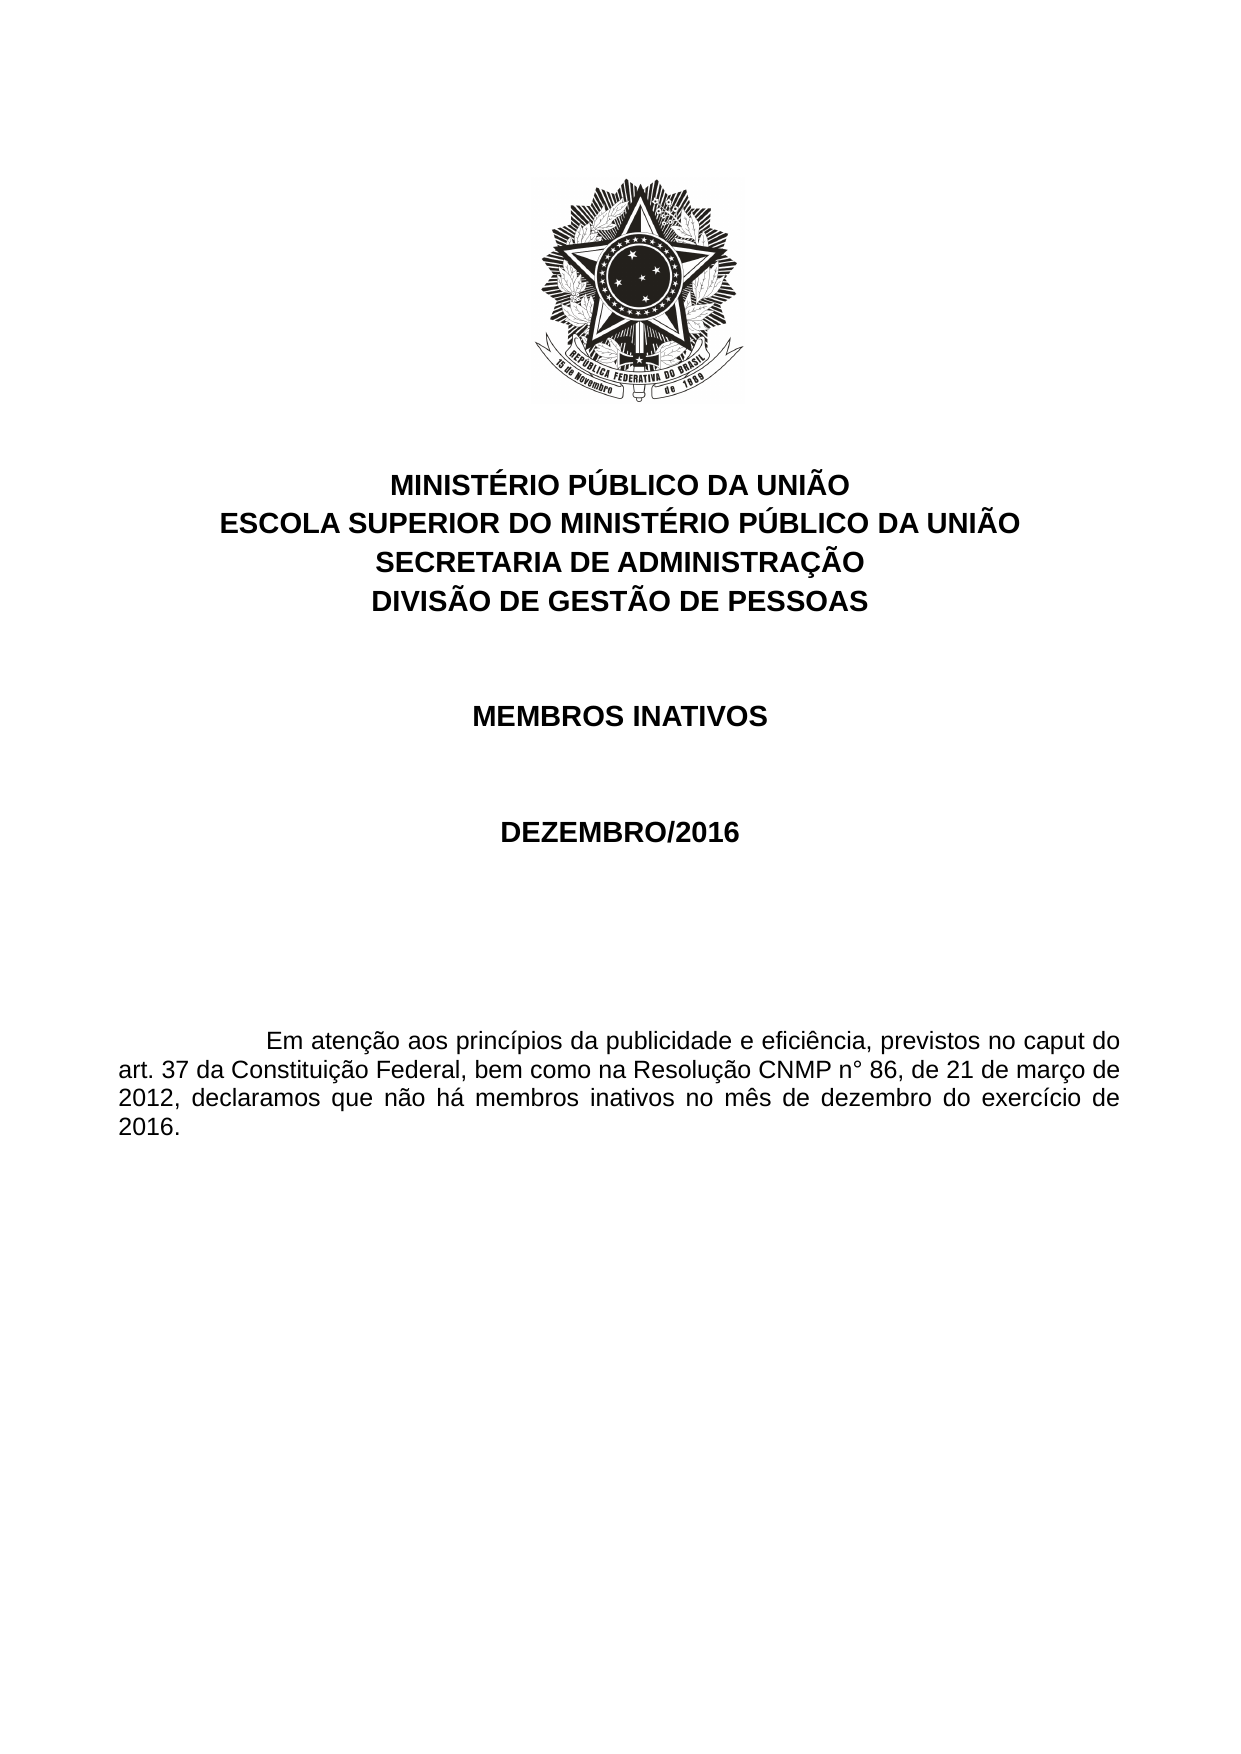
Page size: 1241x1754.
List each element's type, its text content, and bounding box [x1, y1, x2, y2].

text MEMBROS INATIVOS [118, 699, 1122, 733]
picture [530, 177, 746, 404]
text SECRETARIA DE ADMINISTRAÇÃO [118, 545, 1122, 578]
text ESCOLA SUPERIOR DO MINISTÉRIO PÚBLICO DA UNIÃO [118, 506, 1122, 540]
text MINISTÉRIO PÚBLICO DA UNIÃO [118, 468, 1122, 501]
text DEZEMBRO/2016 [118, 815, 1122, 848]
text DIVISÃO DE GESTÃO DE PESSOAS [118, 583, 1122, 617]
text Em atenção aos princípios da publicidade e eficiência, previstos no caput do art. 37 da Constituição Federal, bem como na Resolução CNMP n° 86, de 21 de março de 2012, declaramos que não há membros inativos no mês de dezembro do exercício de 2016. [118, 1026, 1122, 1141]
